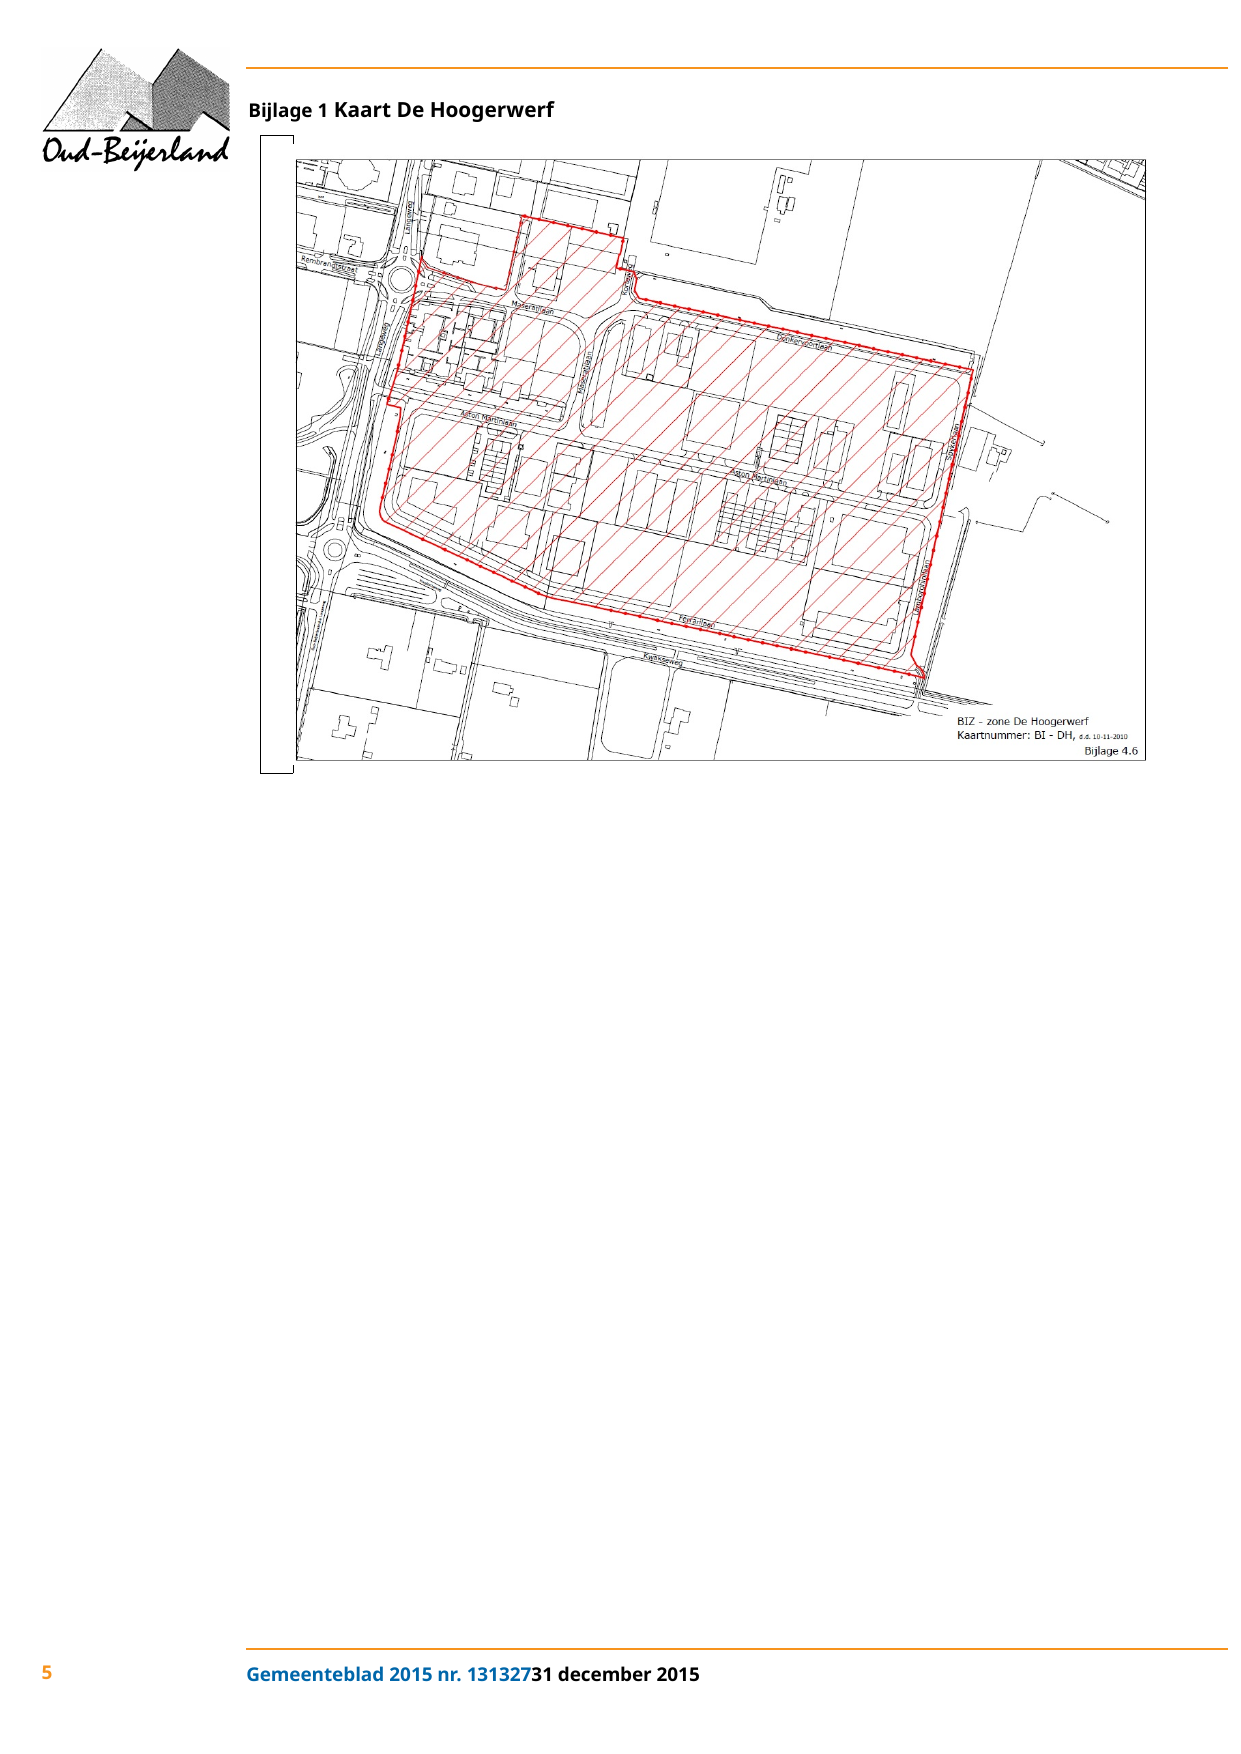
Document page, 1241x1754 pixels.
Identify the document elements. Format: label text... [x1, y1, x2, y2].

text Bijlage 1 Kaart De Hoogerwerf [248, 95, 1152, 123]
picture [268, 144, 1155, 765]
picture [41, 47, 231, 172]
